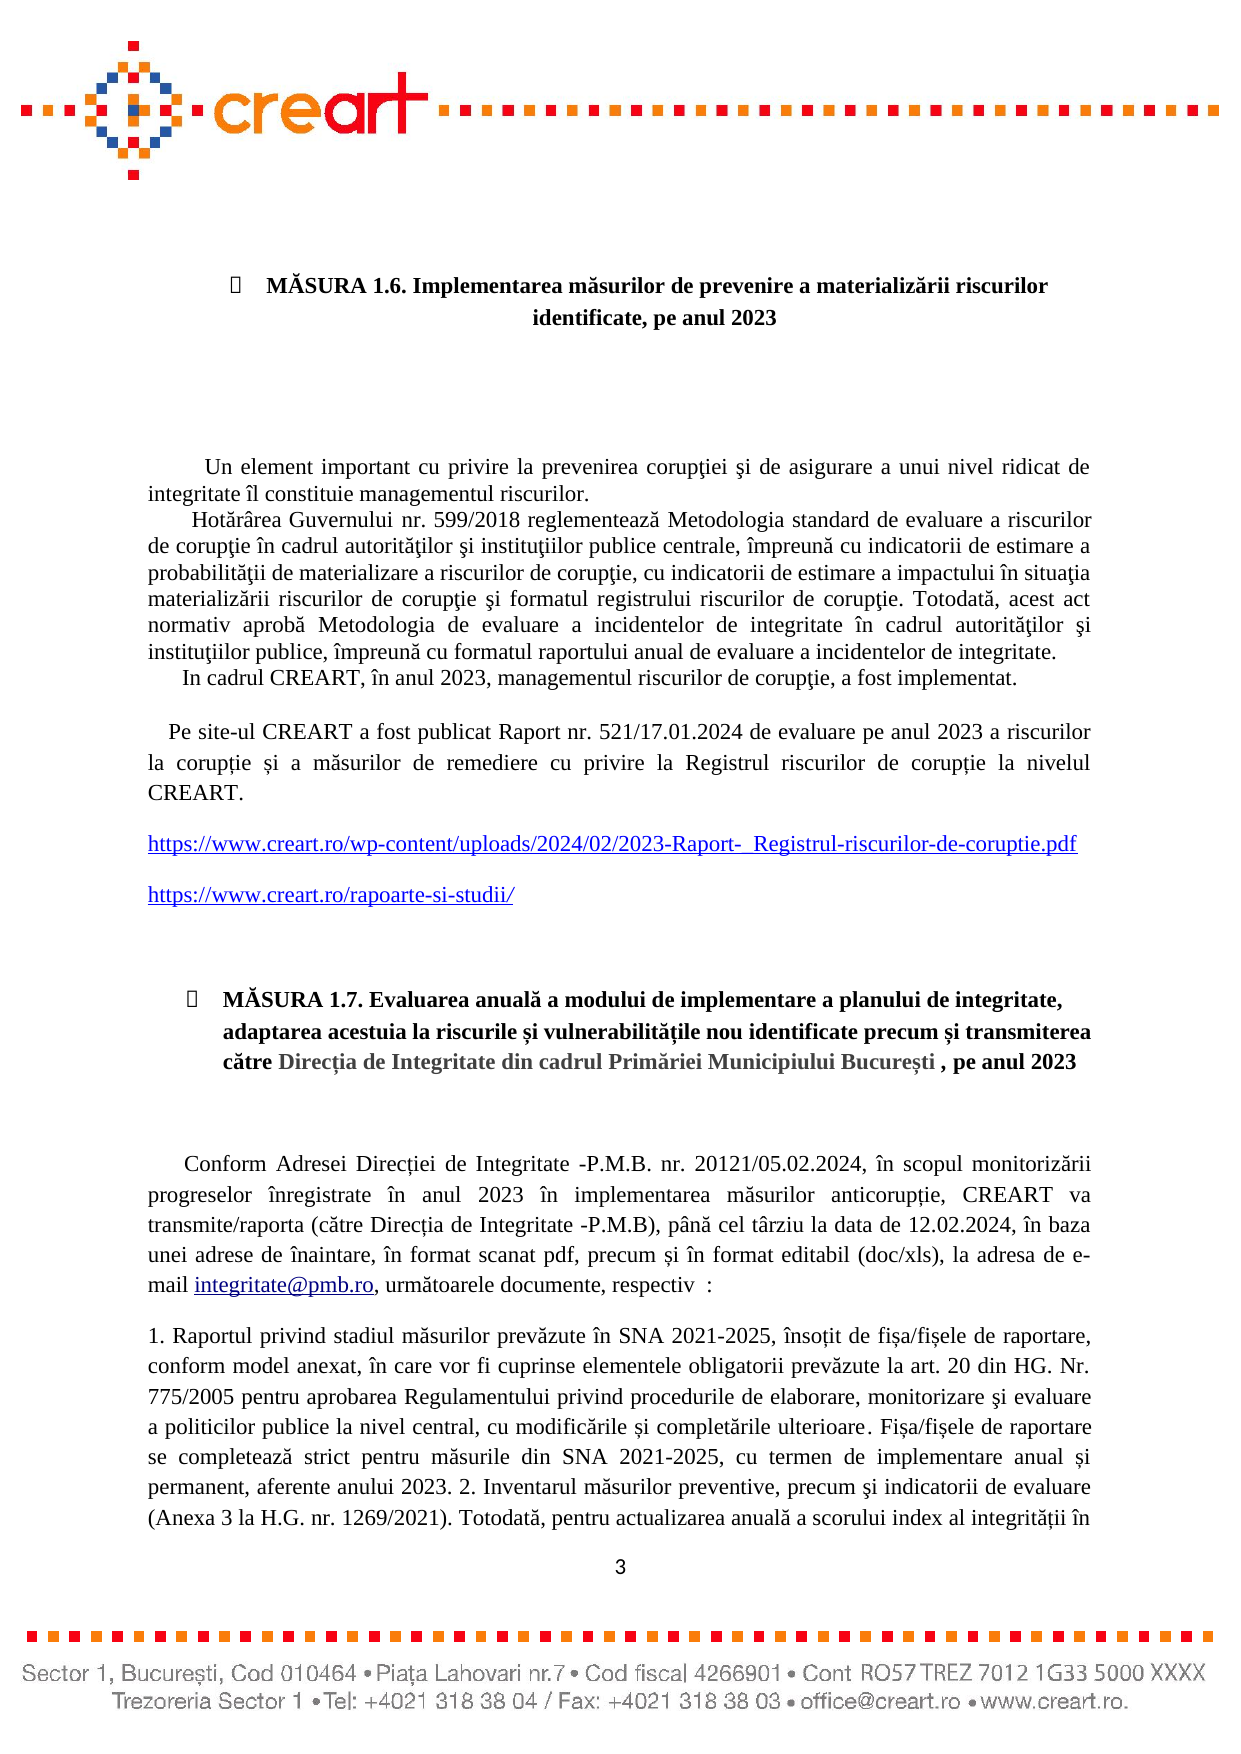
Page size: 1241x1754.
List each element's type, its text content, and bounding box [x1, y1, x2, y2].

text In cadrul CREART, în anul 2023, managementul riscurilor de corupţie, a fost implementat. [148, 664, 1092, 690]
text Conform Adresei Direcției de Integritate -P.M.B. nr. 20121/05.02.2024, în scopul monitorizării progreselor înregistrate în anul 2023 în implementarea măsurilor anticorupție, CREART va transmite/raporta (către Direcția de Integritate -P.M.B), până cel târziu la data de 12.02.2024, în baza unei adrese de înaintare, în format scanat pdf, precum și în format editabil (doc/xls), la adresa de e-mail integritate@pmb.ro, următoarele documente, respectiv : [148, 1150, 1092, 1298]
text https://www.creart.ro/wp-content/uploads/2024/02/2023-Raport-_Registrul-riscurilor-de-coruptie.pdf [148, 830, 1092, 856]
text Hotărârea Guvernului nr. 599/2018 reglementează Metodologia standard de evaluare a riscurilor de corupţie în cadrul autorităţilor şi instituţiilor publice centrale, împreună cu indicatorii de estimare a probabilităţii de materializare a riscurilor de corupţie, cu indicatorii de estimare a impactului în situaţia materializării riscurilor de corupţie şi formatul registrului riscurilor de corupţie. Totodată, acest act normativ aprobă Metodologia de evaluare a incidentelor de integritate în cadrul autorităţilor şi instituţiilor publice, împreună cu formatul raportului anual de evaluare a incidentelor de integritate. [148, 506, 1092, 664]
text Pe site-ul CREART a fost publicat Raport nr. 521/17.01.2024 de evaluare pe anul 2023 a riscurilor la corupție și a măsurilor de remediere cu privire la Registrul riscurilor de corupție la nivelul CREART. [148, 718, 1092, 805]
text Un element important cu privire la prevenirea corupţiei şi de asigurare a unui nivel ridicat de integritate îl constituie managementul riscurilor. [148, 453, 1092, 506]
list MĂSURA 1.7. Evaluarea anuală a modului de implementare a planului de integritate, adaptarea acestuia la riscurile și vulnerabilitățile nou identificate precum și transmiterea către Direcția de Integritate din cadrul Primăriei Municipiului București , pe anul 2023 [185, 983, 1092, 1075]
text https://www.creart.ro/rapoarte-si-studii/ [148, 881, 1092, 907]
text 1. Raportul privind stadiul măsurilor prevăzute în SNA 2021-2025, însoțit de fișa/fișele de raportare, conform model anexat, în care vor fi cuprinse elementele obligatorii prevăzute la art. 20 din HG. Nr. 775/2005 pentru aprobarea Regulamentului privind procedurile de elaborare, monitorizare şi evaluare a politicilor publice la nivel central, cu modificările și completările ulterioare. Fișa/fișele de raportare se completează strict pentru măsurile din SNA 2021-2025, cu termen de implementare anual și permanent, aferente anului 2023. 2. Inventarul măsurilor preventive, precum şi indicatorii de evaluare (Anexa 3 la H.G. nr. 1269/2021). Totodată, pentru actualizarea anuală a scorului index al integrității în [148, 1322, 1092, 1530]
list MĂSURA 1.6. Implementarea măsurilor de prevenire a materializării riscurilor identificate, pe anul 2023 [185, 269, 1092, 331]
